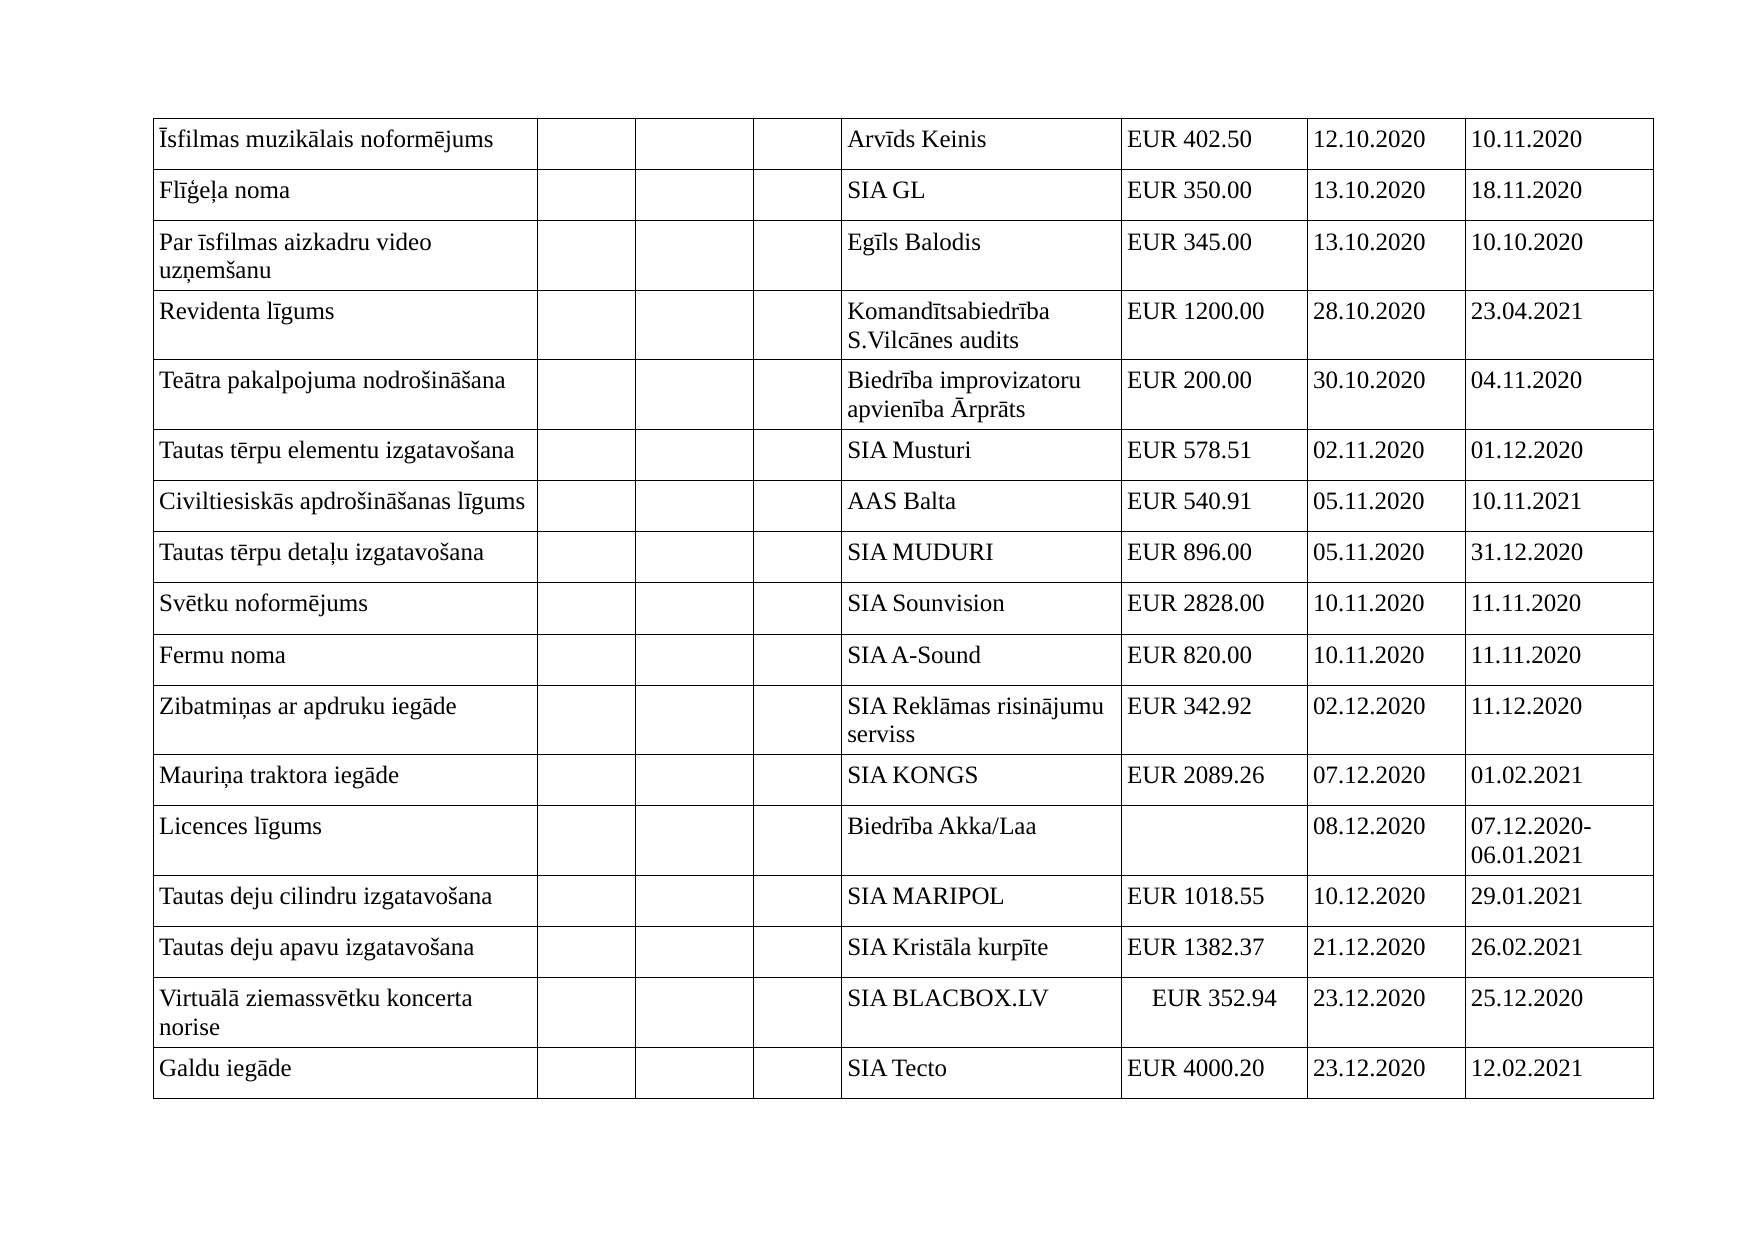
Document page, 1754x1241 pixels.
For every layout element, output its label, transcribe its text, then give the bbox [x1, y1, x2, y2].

table_cell [636, 583, 753, 633]
table_cell [636, 876, 753, 926]
table_cell 10.11.2020 [1308, 583, 1465, 633]
table_cell 25.12.2020 [1466, 978, 1653, 1046]
table_cell 11.11.2020 [1466, 635, 1653, 684]
table_cell [538, 291, 635, 359]
table_cell 05.11.2020 [1308, 481, 1465, 531]
table_cell [754, 755, 841, 805]
table_cell Arvīds Keinis [842, 119, 1121, 169]
table_cell [538, 170, 635, 220]
table_cell SIA A-Sound [842, 635, 1121, 684]
table_cell [538, 221, 635, 290]
table_cell 04.11.2020 [1466, 360, 1653, 429]
table_cell 13.10.2020 [1308, 170, 1465, 220]
table_cell 10.12.2020 [1308, 876, 1465, 926]
table_cell [636, 806, 753, 875]
table_cell SIA KONGS [842, 755, 1121, 805]
table_cell EUR 402.50 [1122, 119, 1307, 169]
table_cell 10.10.2020 [1466, 221, 1653, 290]
table_cell EUR 4000.20 [1122, 1048, 1307, 1098]
table_cell Par īsfilmas aizkadru video uzņemšanu [154, 221, 537, 290]
table_cell [538, 481, 635, 531]
table_cell 07.12.2020-06.01.2021 [1466, 806, 1653, 875]
table_cell [636, 927, 753, 977]
table_cell 28.10.2020 [1308, 291, 1465, 359]
table_cell [754, 876, 841, 926]
table_cell 12.10.2020 [1308, 119, 1465, 169]
table_cell Galdu iegāde [154, 1048, 537, 1098]
table_cell [754, 119, 841, 169]
table_cell [636, 170, 753, 220]
table_cell [538, 360, 635, 429]
table_cell [754, 635, 841, 684]
table_cell Licences līgums [154, 806, 537, 875]
table_cell Teātra pakalpojuma nodrošināšana [154, 360, 537, 429]
table_cell [538, 978, 635, 1046]
table_cell [538, 1048, 635, 1098]
table_cell Biedrība Akka/Laa [842, 806, 1121, 875]
table_cell [754, 583, 841, 633]
table_cell [636, 532, 753, 582]
table_cell Biedrība improvizatoru apvienība Ārprāts [842, 360, 1121, 429]
table_cell 31.12.2020 [1466, 532, 1653, 582]
table_cell [636, 686, 753, 754]
table_cell Virtuālā ziemassvētku koncerta norise [154, 978, 537, 1046]
table_cell EUR 200.00 [1122, 360, 1307, 429]
table_cell [538, 806, 635, 875]
table_cell 05.11.2020 [1308, 532, 1465, 582]
table_cell [538, 119, 635, 169]
table_cell [538, 532, 635, 582]
table_cell EUR 896.00 [1122, 532, 1307, 582]
table_cell EUR 1018.55 [1122, 876, 1307, 926]
table_cell AAS Balta [842, 481, 1121, 531]
table_cell Svētku noformējums [154, 583, 537, 633]
table_cell 10.11.2020 [1308, 635, 1465, 684]
table_cell [754, 360, 841, 429]
table_cell [636, 430, 753, 480]
table_cell 02.11.2020 [1308, 430, 1465, 480]
table_cell EUR 1382.37 [1122, 927, 1307, 977]
table_cell [636, 635, 753, 684]
table_cell [538, 927, 635, 977]
table_cell [754, 927, 841, 977]
table_cell EUR 1200.00 [1122, 291, 1307, 359]
table_cell SIA Kristāla kurpīte [842, 927, 1121, 977]
table_cell [538, 635, 635, 684]
table_cell [538, 583, 635, 633]
table_cell [754, 806, 841, 875]
table_cell [538, 755, 635, 805]
table_cell Zibatmiņas ar apdruku iegāde [154, 686, 537, 754]
table_cell [538, 876, 635, 926]
table_cell SIA Tecto [842, 1048, 1121, 1098]
table_cell 02.12.2020 [1308, 686, 1465, 754]
table_cell Revidenta līgums [154, 291, 537, 359]
table_cell EUR 2089.26 [1122, 755, 1307, 805]
table_cell 30.10.2020 [1308, 360, 1465, 429]
table_cell [636, 360, 753, 429]
table_cell 10.11.2021 [1466, 481, 1653, 531]
table_cell Civiltiesiskās apdrošināšanas līgums [154, 481, 537, 531]
table_cell 08.12.2020 [1308, 806, 1465, 875]
table_cell [754, 1048, 841, 1098]
table_cell SIA Reklāmas risinājumu serviss [842, 686, 1121, 754]
table_cell 07.12.2020 [1308, 755, 1465, 805]
table_cell [754, 221, 841, 290]
table_cell 29.01.2021 [1466, 876, 1653, 926]
table_cell 21.12.2020 [1308, 927, 1465, 977]
table_cell [538, 430, 635, 480]
table_cell 23.12.2020 [1308, 978, 1465, 1046]
table_cell [754, 430, 841, 480]
table_cell EUR 345.00 [1122, 221, 1307, 290]
table_cell [636, 481, 753, 531]
table_cell Īsfilmas muzikālais noformējums [154, 119, 537, 169]
table_cell [754, 170, 841, 220]
table_cell EUR 2828.00 [1122, 583, 1307, 633]
table_cell [636, 978, 753, 1046]
table_cell 11.12.2020 [1466, 686, 1653, 754]
table_cell 11.11.2020 [1466, 583, 1653, 633]
table_cell [636, 221, 753, 290]
table_cell [636, 119, 753, 169]
table_cell Egīls Balodis [842, 221, 1121, 290]
table_cell SIA MARIPOL [842, 876, 1121, 926]
table_cell [754, 978, 841, 1046]
table_cell [538, 686, 635, 754]
table_cell Fermu noma [154, 635, 537, 684]
table_cell [1122, 806, 1307, 875]
table_cell Mauriņa traktora iegāde [154, 755, 537, 805]
table_cell 23.12.2020 [1308, 1048, 1465, 1098]
table_cell 23.04.2021 [1466, 291, 1653, 359]
table_cell [754, 291, 841, 359]
table_cell Flīģeļa noma [154, 170, 537, 220]
table_cell EUR 350.00 [1122, 170, 1307, 220]
table_cell SIA BLACBOX.LV [842, 978, 1121, 1046]
table_cell 12.02.2021 [1466, 1048, 1653, 1098]
table_cell [754, 532, 841, 582]
table_cell SIA MUDURI [842, 532, 1121, 582]
table_cell 10.11.2020 [1466, 119, 1653, 169]
table_cell EUR 540.91 [1122, 481, 1307, 531]
table_cell 01.02.2021 [1466, 755, 1653, 805]
table_cell EUR 342.92 [1122, 686, 1307, 754]
table_cell Tautas tērpu elementu izgatavošana [154, 430, 537, 480]
table_cell SIA GL [842, 170, 1121, 220]
table_cell 26.02.2021 [1466, 927, 1653, 977]
table_cell [636, 755, 753, 805]
table_cell Tautas tērpu detaļu izgatavošana [154, 532, 537, 582]
table_cell EUR 352.94 [1122, 978, 1307, 1046]
table_cell EUR 578.51 [1122, 430, 1307, 480]
table_cell [754, 481, 841, 531]
table_cell [636, 1048, 753, 1098]
table_cell Tautas deju apavu izgatavošana [154, 927, 537, 977]
table_cell 01.12.2020 [1466, 430, 1653, 480]
table_cell [754, 686, 841, 754]
table_cell 18.11.2020 [1466, 170, 1653, 220]
table_cell SIA Sounvision [842, 583, 1121, 633]
table_cell [636, 291, 753, 359]
table_cell 13.10.2020 [1308, 221, 1465, 290]
table_cell SIA Musturi [842, 430, 1121, 480]
table_cell Komandītsabiedrība S.Vilcānes audits [842, 291, 1121, 359]
table_cell EUR 820.00 [1122, 635, 1307, 684]
table_cell Tautas deju cilindru izgatavošana [154, 876, 537, 926]
